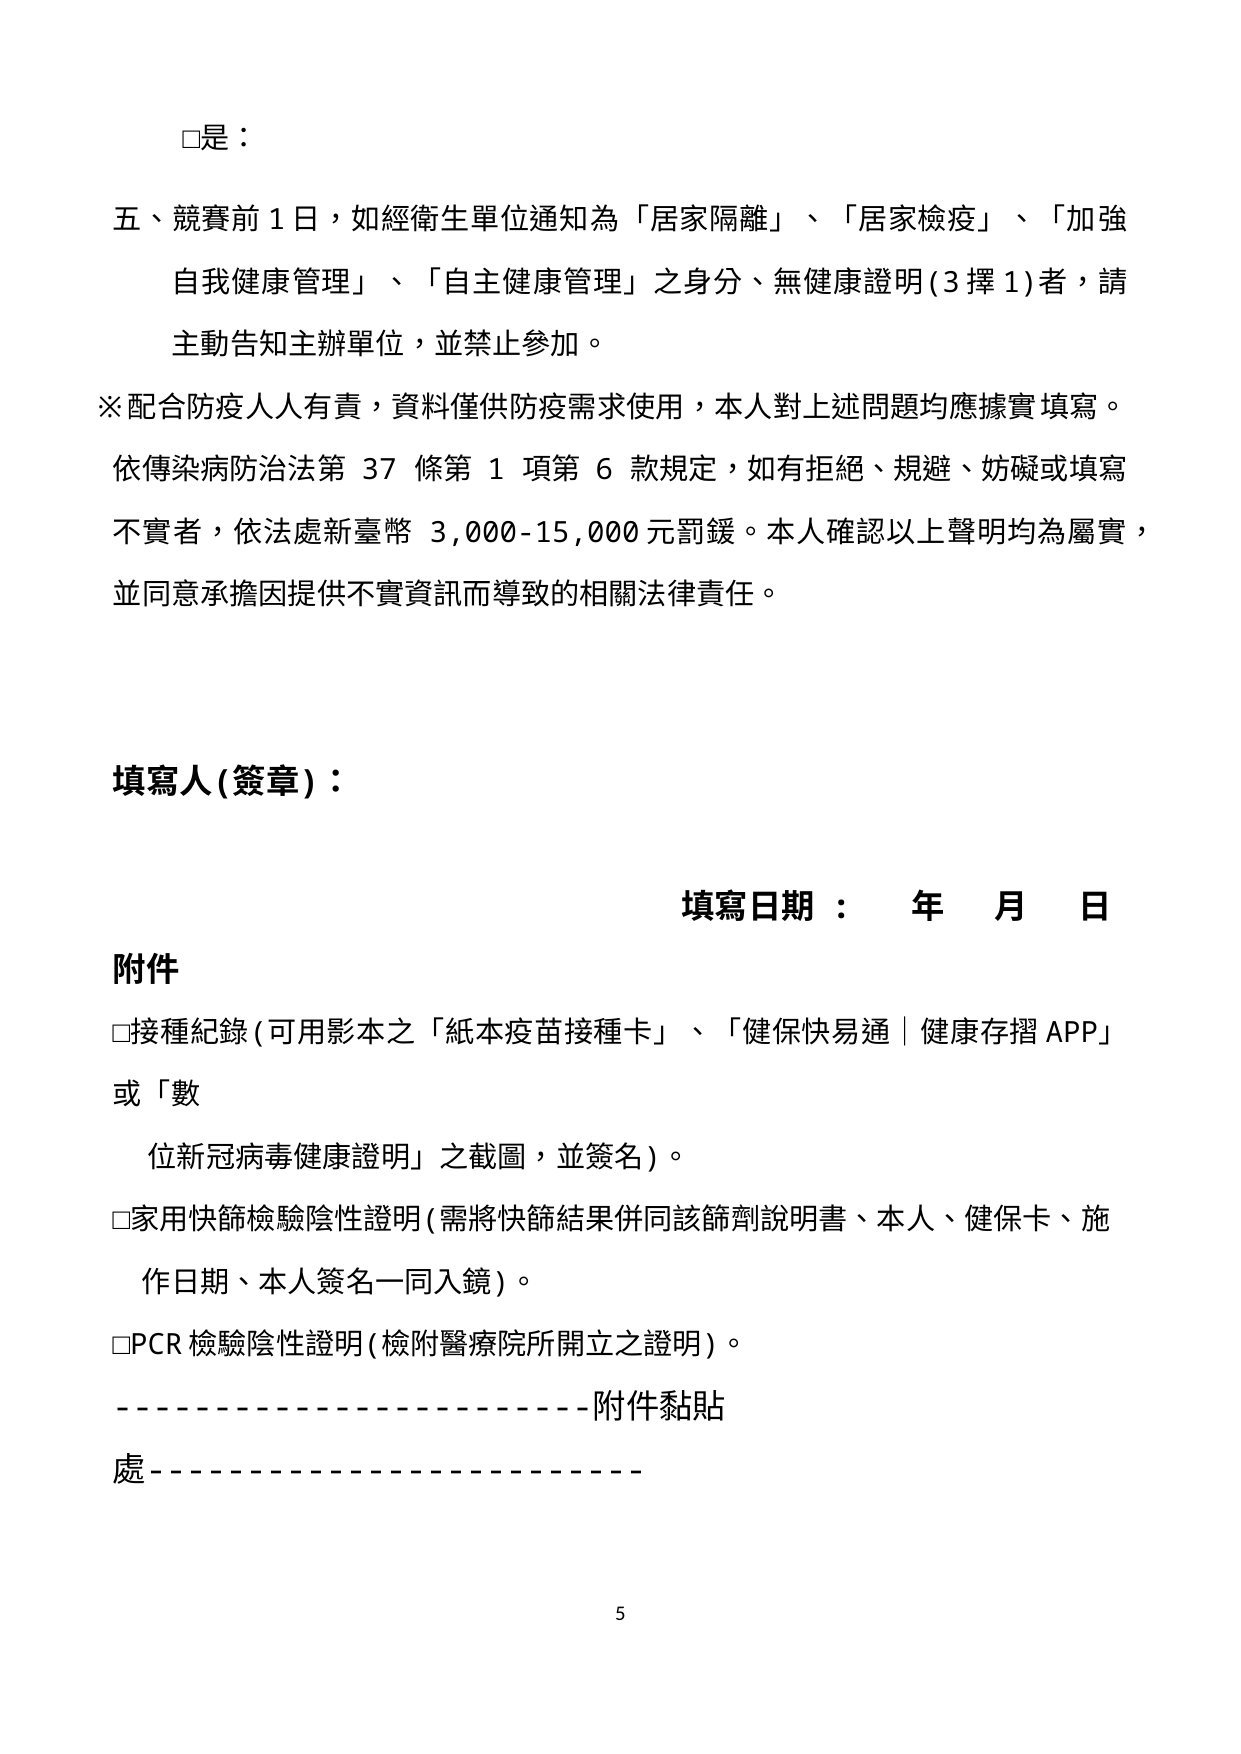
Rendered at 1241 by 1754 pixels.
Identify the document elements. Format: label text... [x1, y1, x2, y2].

text □接種紀錄(可用影本之「紙本疫苗接種卡」、「健保快易通│健康存摺APP」或「數 [112, 988, 1128, 1113]
text ------------------------附件黏貼處------------------------- [112, 1363, 1128, 1488]
text 五、競賽前1日，如經衛生單位通知為「居家隔離」、「居家檢疫」、「加強自我健康管理」、「自主健康管理」之身分、無健康證明(3擇1)者，請主動告知主辦單位，並禁止參加。 [112, 175, 1128, 363]
text 位新冠病毒健康證明」之截圖，並簽名)。 [112, 1113, 1128, 1175]
text □PCR檢驗陰性證明(檢附醫療院所開立之證明)。 [112, 1300, 1128, 1363]
text 填寫人(簽章)： [112, 738, 1128, 800]
text □家用快篩檢驗陰性證明(需將快篩結果併同該篩劑說明書、本人、健保卡、施作日期、本人簽名一同入鏡)。 [112, 1175, 1128, 1300]
text ※配合防疫人人有責，資料僅供防疫需求使用，本人對上述問題均應據實填寫。依傳染病防治法第 37 條第 1 項第 6 款規定，如有拒絕、規避、妨礙或填寫不實者，依法處新臺幣 3,000-15,000元罰鍰。本人確認以上聲明均為屬實，並同意承擔因提供不實資訊而導致的相關法律責任。 [92, 363, 1128, 613]
text □是： [112, 94, 1128, 157]
text 填寫日期 : 年 月 日 [163, 863, 1128, 925]
text 附件 [112, 925, 1128, 988]
